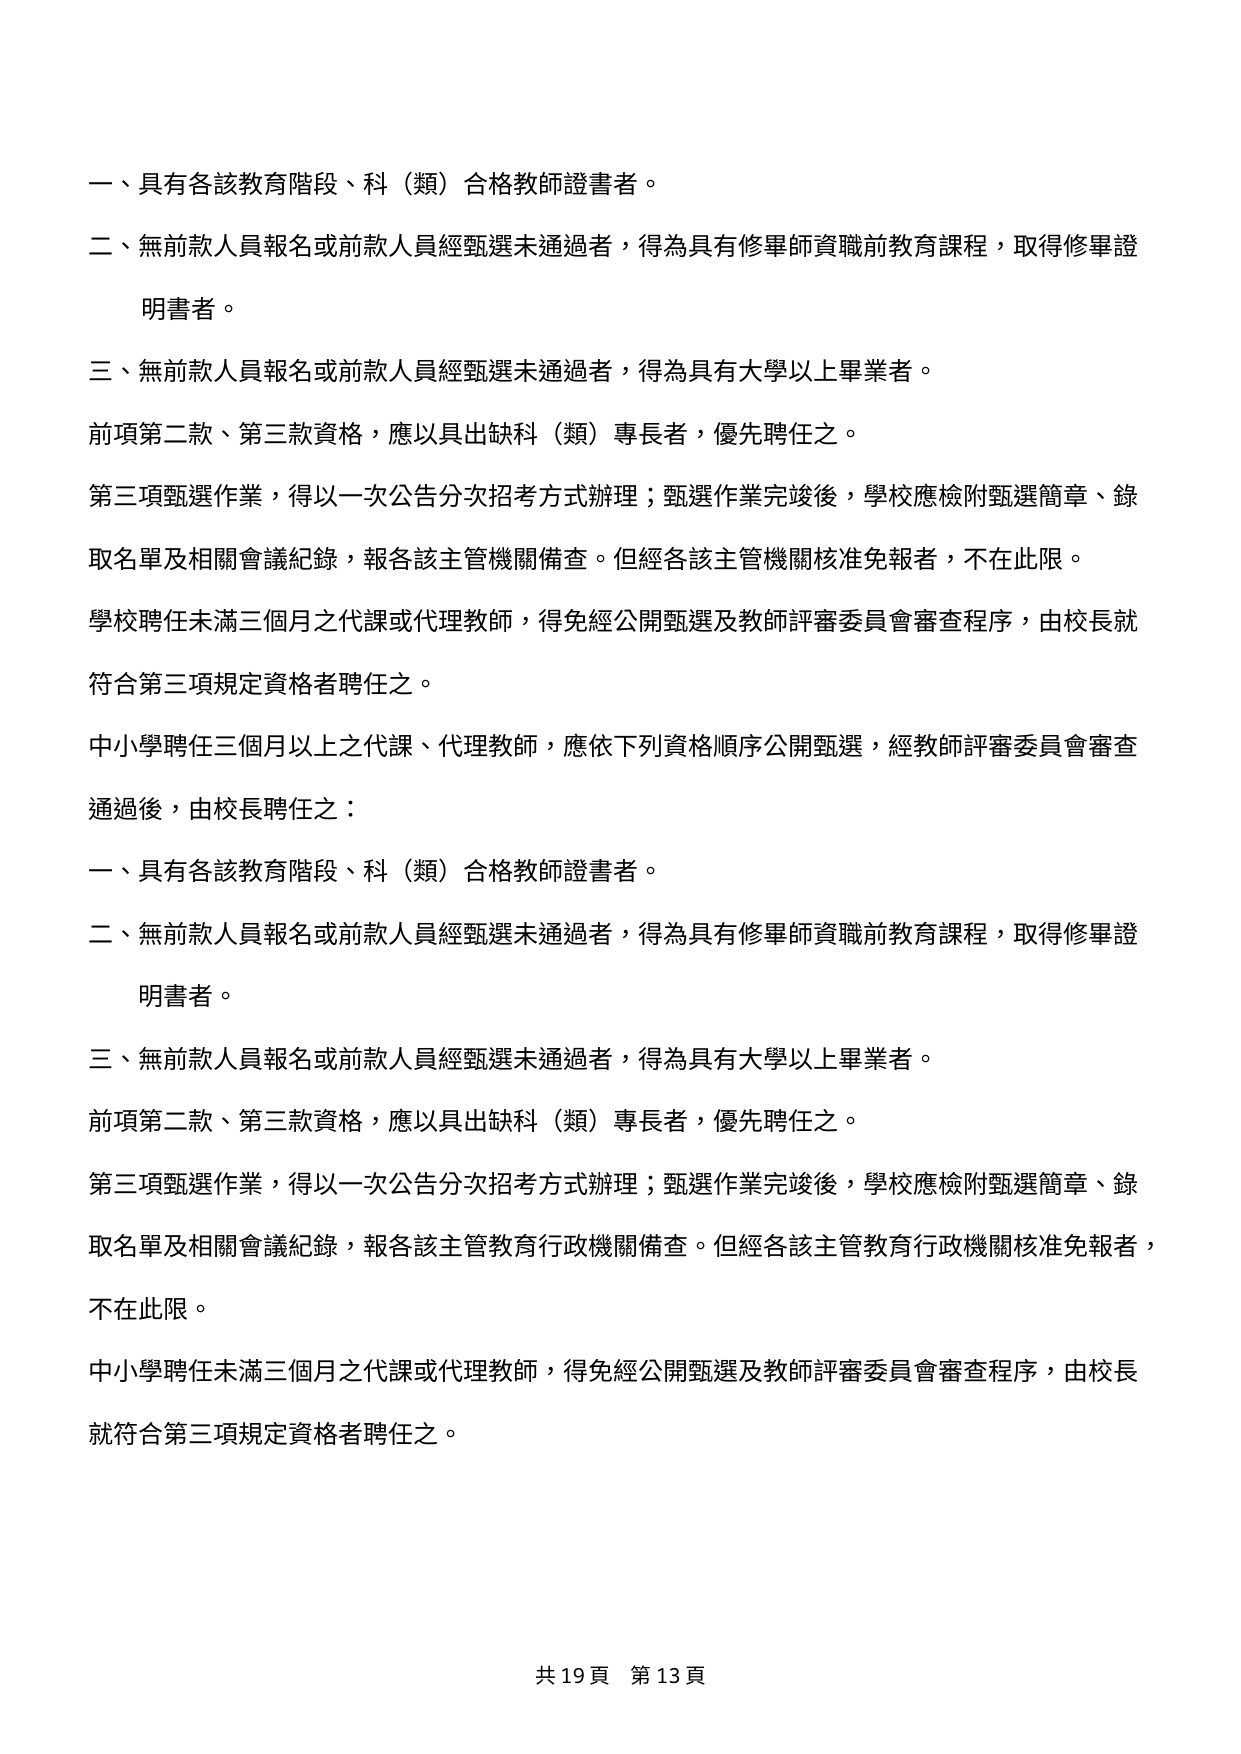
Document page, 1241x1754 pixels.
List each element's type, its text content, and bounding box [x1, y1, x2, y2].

text 二、無前款人員報名或前款人員經甄選未通過者，得為具有修畢師資職前教育課程，取得修畢證明書者。 [89, 203, 1152, 328]
text 一、具有各該教育階段、科（類）合格教師證書者。 [89, 828, 1152, 891]
text 三、無前款人員報名或前款人員經甄選未通過者，得為具有大學以上畢業者。 [89, 1016, 1152, 1078]
text 學校聘任未滿三個月之代課或代理教師，得免經公開甄選及教師評審委員會審查程序，由校長就符合第三項規定資格者聘任之。 [89, 578, 1152, 703]
text 第三項甄選作業，得以一次公告分次招考方式辦理；甄選作業完竣後，學校應檢附甄選簡章、錄取名單及相關會議紀錄，報各該主管教育行政機關備查。但經各該主管教育行政機關核准免報者，不在此限。 [89, 1141, 1152, 1328]
text 二、無前款人員報名或前款人員經甄選未通過者，得為具有修畢師資職前教育課程，取得修畢證明書者。 [89, 891, 1152, 1016]
text 中小學聘任未滿三個月之代課或代理教師，得免經公開甄選及教師評審委員會審查程序，由校長就符合第三項規定資格者聘任之。 [89, 1328, 1152, 1453]
text 前項第二款、第三款資格，應以具出缺科（類）專長者，優先聘任之。 [89, 1078, 1152, 1141]
text 第三項甄選作業，得以一次公告分次招考方式辦理；甄選作業完竣後，學校應檢附甄選簡章、錄取名單及相關會議紀錄，報各該主管機關備查。但經各該主管機關核准免報者，不在此限。 [89, 453, 1152, 578]
text 前項第二款、第三款資格，應以具出缺科（類）專長者，優先聘任之。 [89, 391, 1152, 453]
text 三、無前款人員報名或前款人員經甄選未通過者，得為具有大學以上畢業者。 [89, 328, 1152, 391]
text 中小學聘任三個月以上之代課、代理教師，應依下列資格順序公開甄選，經教師評審委員會審查通過後，由校長聘任之： [89, 703, 1152, 828]
text 一、具有各該教育階段、科（類）合格教師證書者。 [89, 141, 1152, 203]
